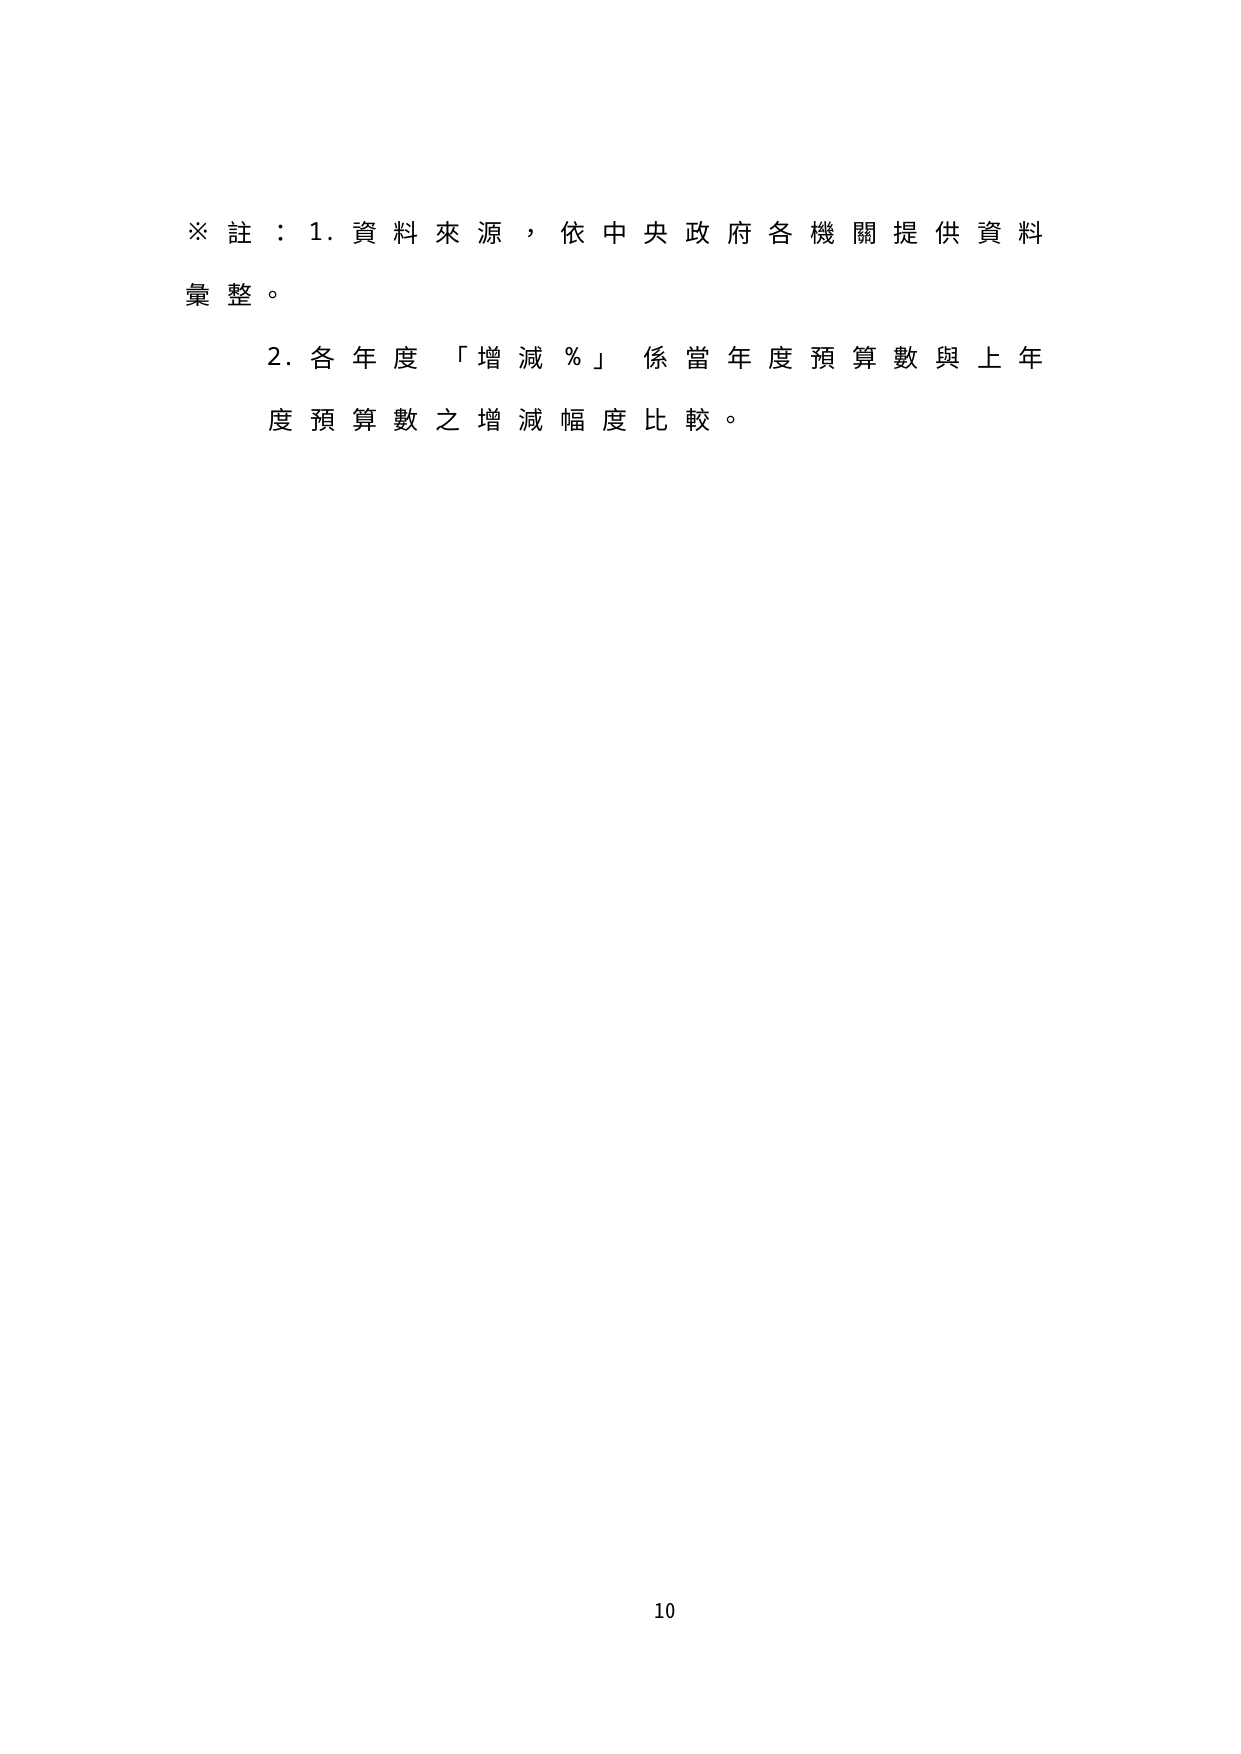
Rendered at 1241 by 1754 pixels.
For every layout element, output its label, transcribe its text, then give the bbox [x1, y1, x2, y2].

text ※註：1.資料來源，依中央政府各機關提供資料彙整。 [177, 189, 1052, 314]
text 2.各年度「增減%」係當年度預算數與上年度預算數之增減幅度比較。 [251, 314, 1052, 439]
